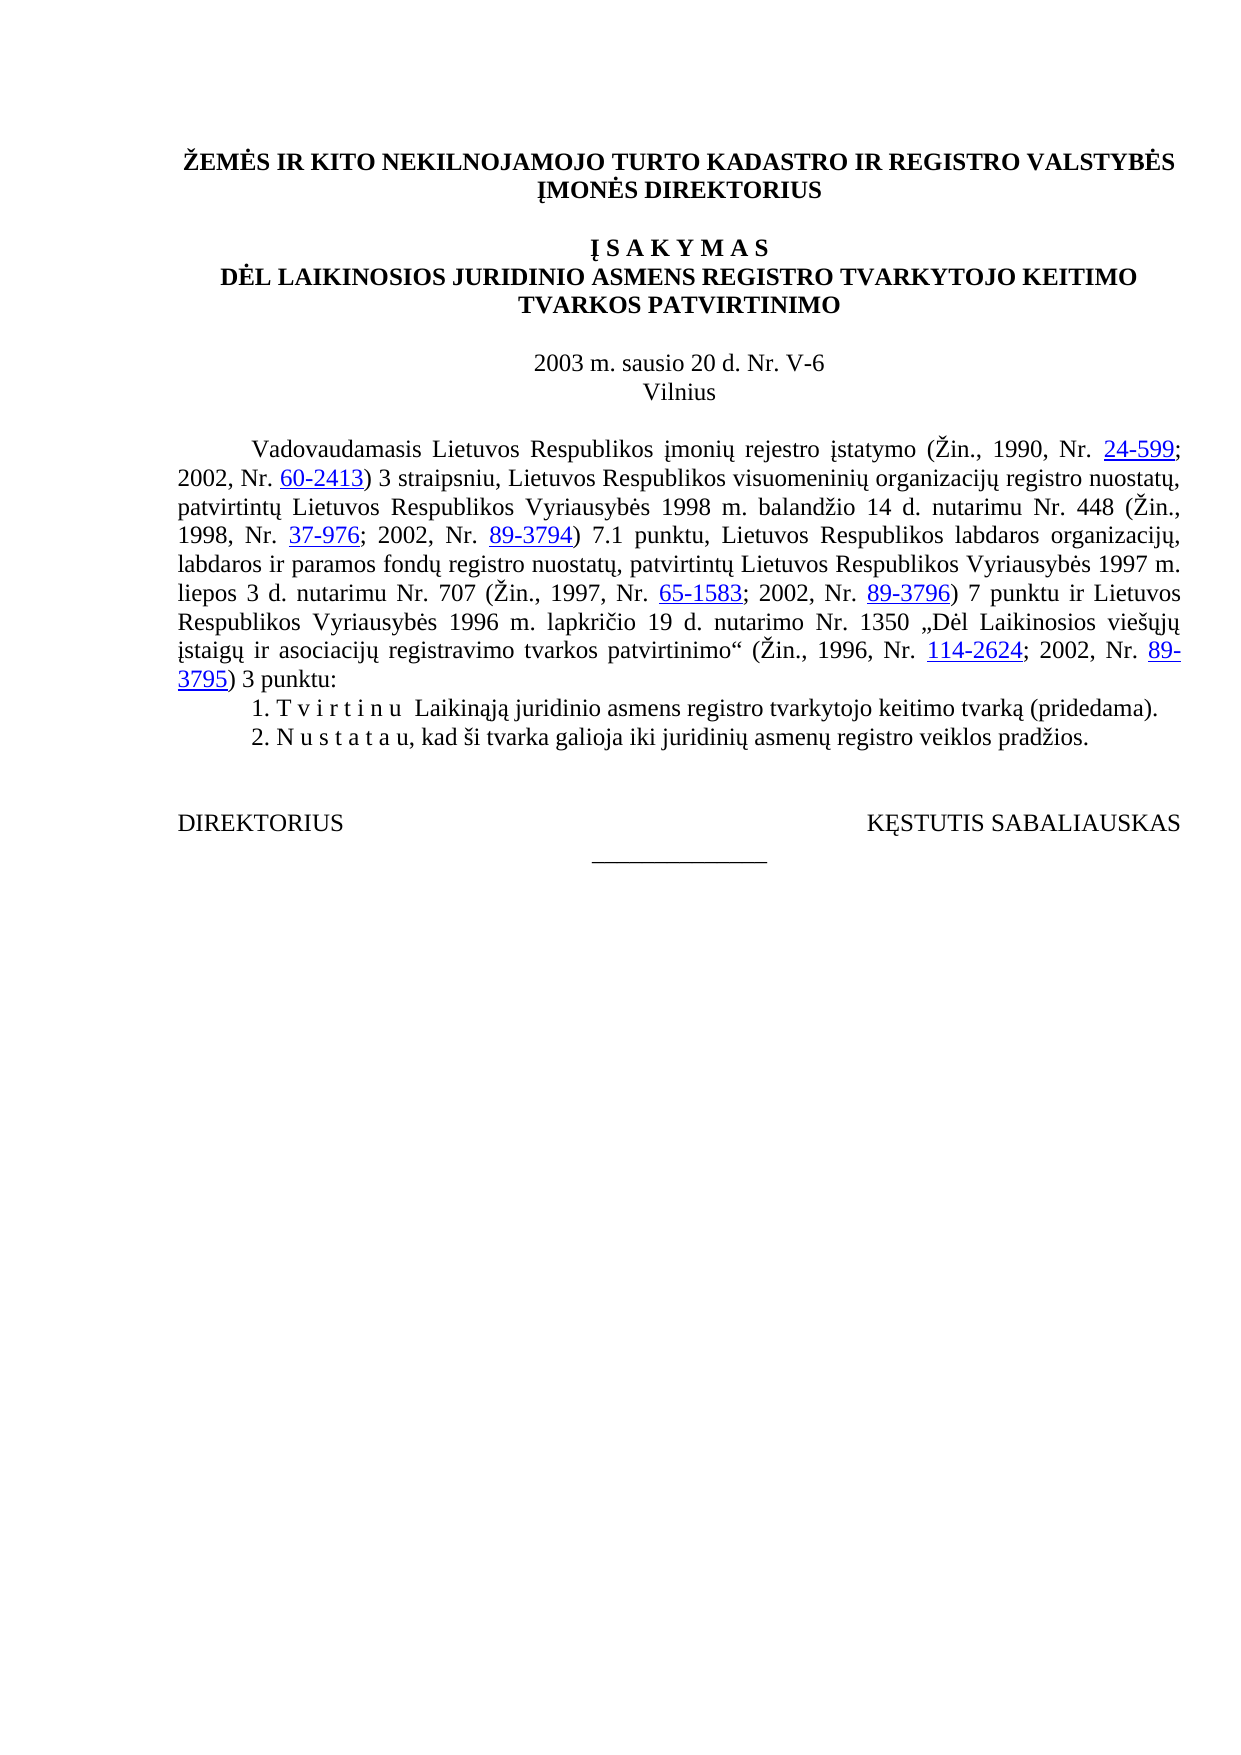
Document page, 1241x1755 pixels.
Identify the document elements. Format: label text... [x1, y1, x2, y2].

text ______________ [177, 837, 1181, 866]
text 2003 m. sausio 20 d. Nr. V-6 [177, 348, 1181, 377]
text 1. Tvirtinu Laikinąją juridinio asmens registro tvarkytojo keitimo tvarką (pridedama). [177, 693, 1181, 722]
text DIREKTORIUS KĘSTUTIS SABALIAUSKAS [177, 808, 1181, 837]
text 2. Nustatau, kad ši tvarka galioja iki juridinių asmenų registro veiklos pradžios. [177, 722, 1181, 751]
text DĖL LAIKINOSIOS JURIDINIO ASMENS REGISTRO TVARKYTOJO KEITIMO TVARKOS PATVIRTINIMO [177, 262, 1181, 319]
text Vilnius [177, 377, 1181, 406]
text Į S A K Y M A S [177, 233, 1181, 262]
text ŽEMĖS IR KITO NEKILNOJAMOJO TURTO KADASTRO IR REGISTRO VALSTYBĖS ĮMONĖS DIREKTORIUS [177, 147, 1181, 204]
text Vadovaudamasis Lietuvos Respublikos įmonių rejestro įstatymo (Žin., 1990, Nr. 24-599; 2002, Nr. 60-2413) 3 straipsniu, Lietuvos Respublikos visuomeninių organizacijų registro nuostatų, patvirtintų Lietuvos Respublikos Vyriausybės 1998 m. balandžio 14 d. nutarimu Nr. 448 (Žin., 1998, Nr. 37-976; 2002, Nr. 89-3794) 7.1 punktu, Lietuvos Respublikos labdaros organizacijų, labdaros ir paramos fondų registro nuostatų, patvirtintų Lietuvos Respublikos Vyriausybės 1997 m. liepos 3 d. nutarimu Nr. 707 (Žin., 1997, Nr. 65-1583; 2002, Nr. 89-3796) 7 punktu ir Lietuvos Respublikos Vyriausybės 1996 m. lapkričio 19 d. nutarimo Nr. 1350 „Dėl Laikinosios viešųjų įstaigų ir asociacijų registravimo tvarkos patvirtinimo“ (Žin., 1996, Nr. 114-2624; 2002, Nr. 89-3795) 3 punktu: [177, 434, 1181, 693]
